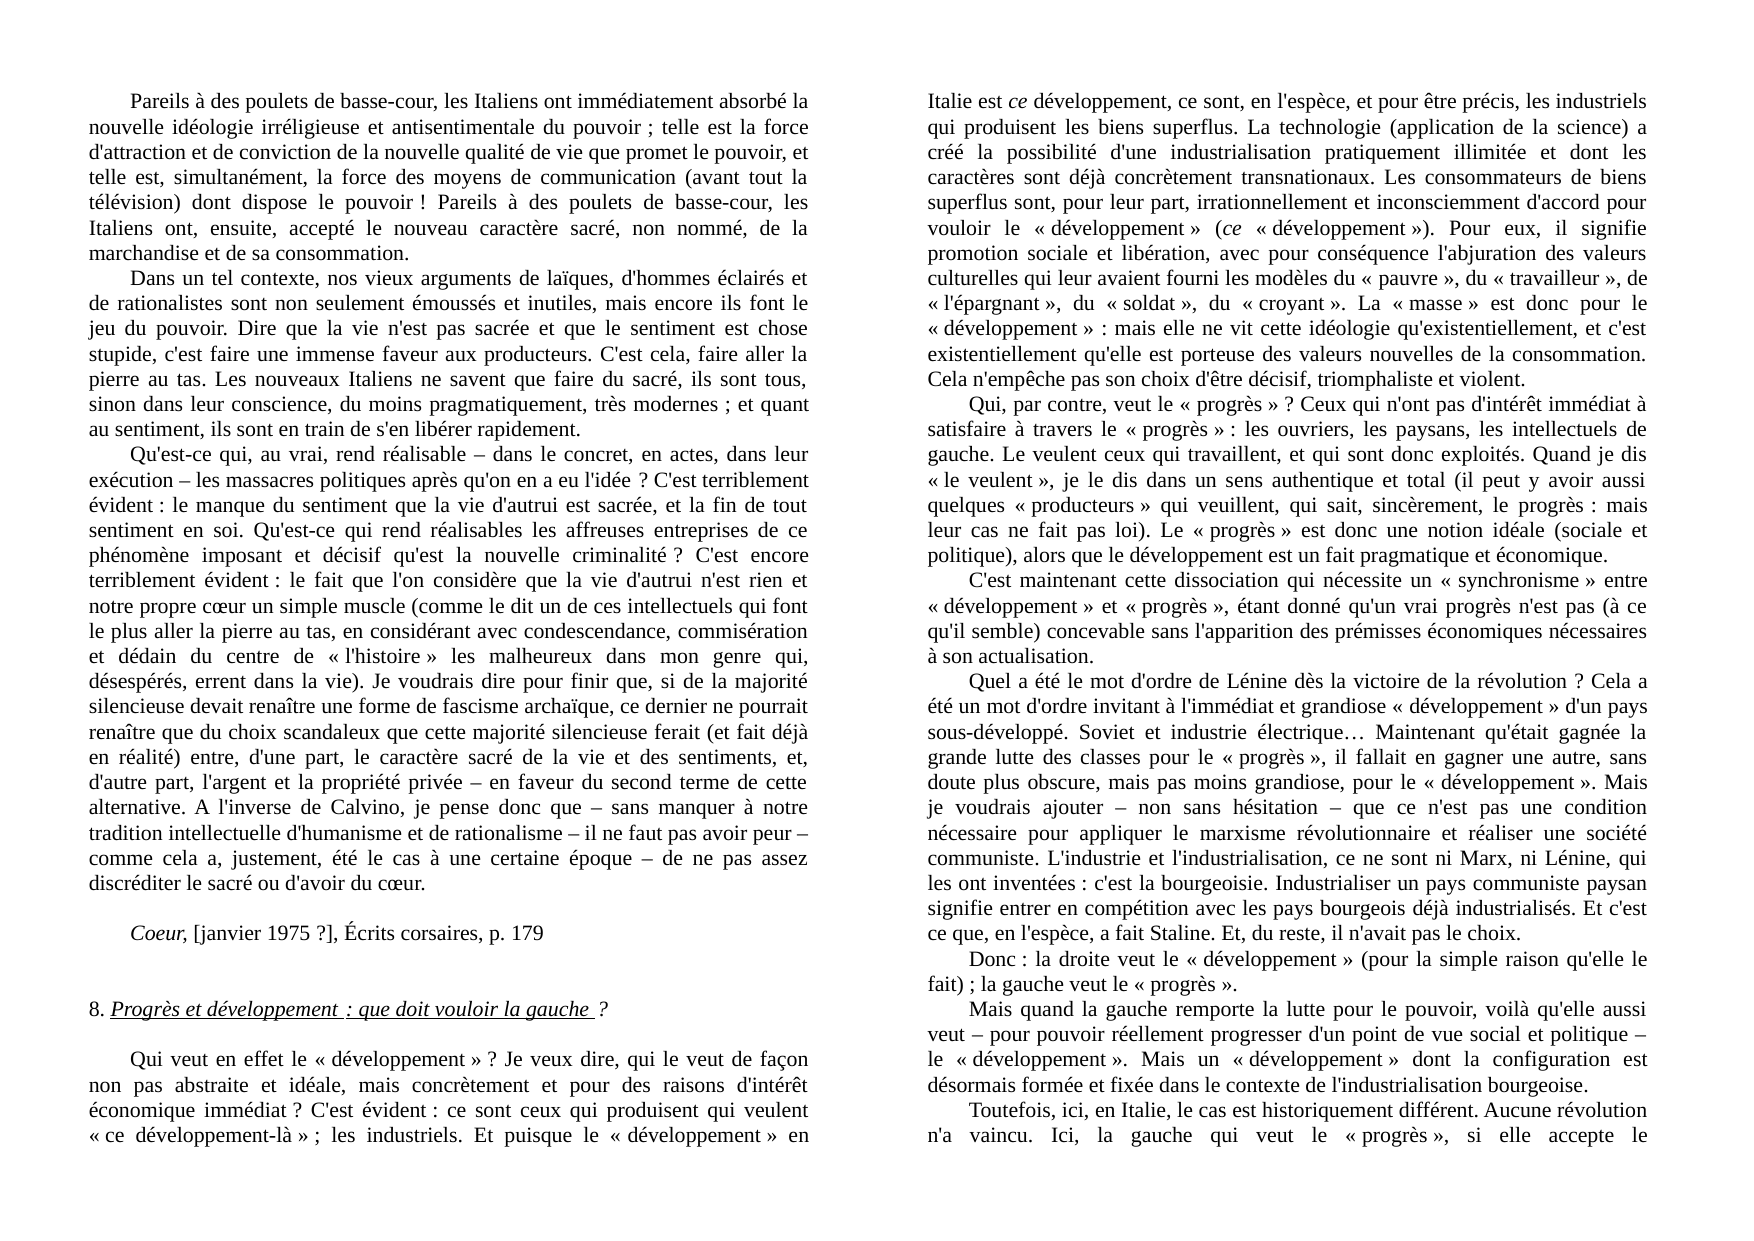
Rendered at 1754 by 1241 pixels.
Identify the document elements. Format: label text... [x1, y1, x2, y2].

text C'est maintenant cette dissociation qui nécessite un « synchronisme » entre « développement » et « progrès », étant donné qu'un vrai progrès n'est pas (à ce qu'il semble) concevable sans l'apparition des prémisses économiques nécessaires à son actualisation. [927, 567, 1648, 668]
text Qu'est-ce qui, au vrai, rend réalisable – dans le concret, en actes, dans leur exécution – les massacres politiques après qu'on en a eu l'idée ? C'est terriblement évident : le manque du sentiment que la vie d'autrui est sacrée, et la fin de tout sentiment en soi. Qu'est-ce qui rend réalisables les affreuses entreprises de ce phénomène imposant et décisif qu'est la nouvelle criminalité ? C'est encore terriblement évident : le fait que l'on considère que la vie d'autrui n'est rien et notre propre cœur un simple muscle (comme le dit un de ces intellectuels qui font le plus aller la pierre au tas, en considérant avec condescendance, commisération et dédain du centre de « l'histoire » les malheureux dans mon genre qui, désespérés, errent dans la vie). Je voudrais dire pour finir que, si de la majorité silencieuse devait renaître une forme de fascisme archaïque, ce dernier ne pourrait renaître que du choix scandaleux que cette majorité silencieuse ferait (et fait déjà en réalité) entre, d'une part, le caractère sacré de la vie et des sentiments, et, d'autre part, l'argent et la propriété privée – en faveur du second terme de cette alternative. A l'inverse de Calvino, je pense donc que – sans manquer à notre tradition intellectuelle d'humanisme et de rationalisme – il ne faut pas avoir peur – comme cela a, justement, été le cas à une certaine époque – de ne pas assez discréditer le sacré ou d'avoir du cœur. [88, 441, 809, 895]
text Italie est ce développement, ce sont, en l'espèce, et pour être précis, les industriels qui produisent les biens superflus. La technologie (application de la science) a créé la possibilité d'une industrialisation pratiquement illimitée et dont les caractères sont déjà concrètement transnationaux. Les consommateurs de biens superflus sont, pour leur part, irrationnellement et inconsciemment d'accord pour vouloir le « développement » (ce « développement »). Pour eux, il signifie promotion sociale et libération, avec pour conséquence l'abjuration des valeurs culturelles qui leur avaient fourni les modèles du « pauvre », du « travailleur », de « l'épargnant », du « soldat », du « croyant ». La « masse » est donc pour le « développement » : mais elle ne vit cette idéologie qu'existentiellement, et c'est existentiellement qu'elle est porteuse des valeurs nouvelles de la consommation. Cela n'empêche pas son choix d'être décisif, triomphaliste et violent. [927, 88, 1648, 391]
text Toutefois, ici, en Italie, le cas est historiquement différent. Aucune révolution n'a vaincu. Ici, la gauche qui veut le « progrès », si elle accepte le [927, 1097, 1648, 1147]
text Quel a été le mot d'ordre de Lénine dès la victoire de la révolution ? Cela a été un mot d'ordre invitant à l'immédiat et grandiose « développement » d'un pays sous-développé. Soviet et industrie électrique… Maintenant qu'était gagnée la grande lutte des classes pour le « progrès », il fallait en gagner une autre, sans doute plus obscure, mais pas moins grandiose, pour le « développement ». Mais je voudrais ajouter – non sans hésitation – que ce n'est pas une condition nécessaire pour appliquer le marxisme révolutionnaire et réaliser une société communiste. L'industrie et l'industrialisation, ce ne sont ni Marx, ni Lénine, qui les ont inventées : c'est la bourgeoisie. Industrialiser un pays communiste paysan signifie entrer en compétition avec les pays bourgeois déjà industrialisés. Et c'est ce que, en l'espèce, a fait Staline. Et, du reste, il n'avait pas le choix. [927, 668, 1648, 946]
text Coeur, [janvier 1975 ?], Écrits corsaires, p. 179 [88, 920, 809, 946]
text Qui, par contre, veut le « progrès » ? Ceux qui n'ont pas d'intérêt immédiat à satisfaire à travers le « progrès » : les ouvriers, les paysans, les intellectuels de gauche. Le veulent ceux qui travaillent, et qui sont donc exploités. Quand je dis « le veulent », je le dis dans un sens authentique et total (il peut y avoir aussi quelques « producteurs » qui veuillent, qui sait, sincèrement, le progrès : mais leur cas ne fait pas loi). Le « progrès » est donc une notion idéale (sociale et politique), alors que le développement est un fait pragmatique et économique. [927, 391, 1648, 567]
text Pareils à des poulets de basse-cour, les Italiens ont immédiatement absorbé la nouvelle idéologie irréligieuse et antisentimentale du pouvoir ; telle est la force d'attraction et de conviction de la nouvelle qualité de vie que promet le pouvoir, et telle est, simultanément, la force des moyens de communication (avant tout la télévision) dont dispose le pouvoir ! Pareils à des poulets de basse-cour, les Italiens ont, ensuite, accepté le nouveau caractère sacré, non nommé, de la marchandise et de sa consommation. [88, 88, 809, 265]
text Mais quand la gauche remporte la lutte pour le pouvoir, voilà qu'elle aussi veut – pour pouvoir réellement progresser d'un point de vue social et politique – le « développement ». Mais un « développement » dont la configuration est désormais formée et fixée dans le contexte de l'industrialisation bourgeoise. [927, 996, 1648, 1097]
text Donc : la droite veut le « développement » (pour la simple raison qu'elle le fait) ; la gauche veut le « progrès ». [927, 946, 1648, 996]
text Qui veut en effet le « développement » ? Je veux dire, qui le veut de façon non pas abstraite et idéale, mais concrètement et pour des raisons d'intérêt économique immédiat ? C'est évident : ce sont ceux qui produisent qui veulent « ce développement-là » ; les industriels. Et puisque le « développement » en [88, 1046, 809, 1147]
text 8. Progrès et développement : que doit vouloir la gauche ? [88, 996, 809, 1021]
text Dans un tel contexte, nos vieux arguments de laïques, d'hommes éclairés et de rationalistes sont non seulement émoussés et inutiles, mais encore ils font le jeu du pouvoir. Dire que la vie n'est pas sacrée et que le sentiment est chose stupide, c'est faire une immense faveur aux producteurs. C'est cela, faire aller la pierre au tas. Les nouveaux Italiens ne savent que faire du sacré, ils sont tous, sinon dans leur conscience, du moins pragmatiquement, très modernes ; et quant au sentiment, ils sont en train de s'en libérer rapidement. [88, 265, 809, 441]
